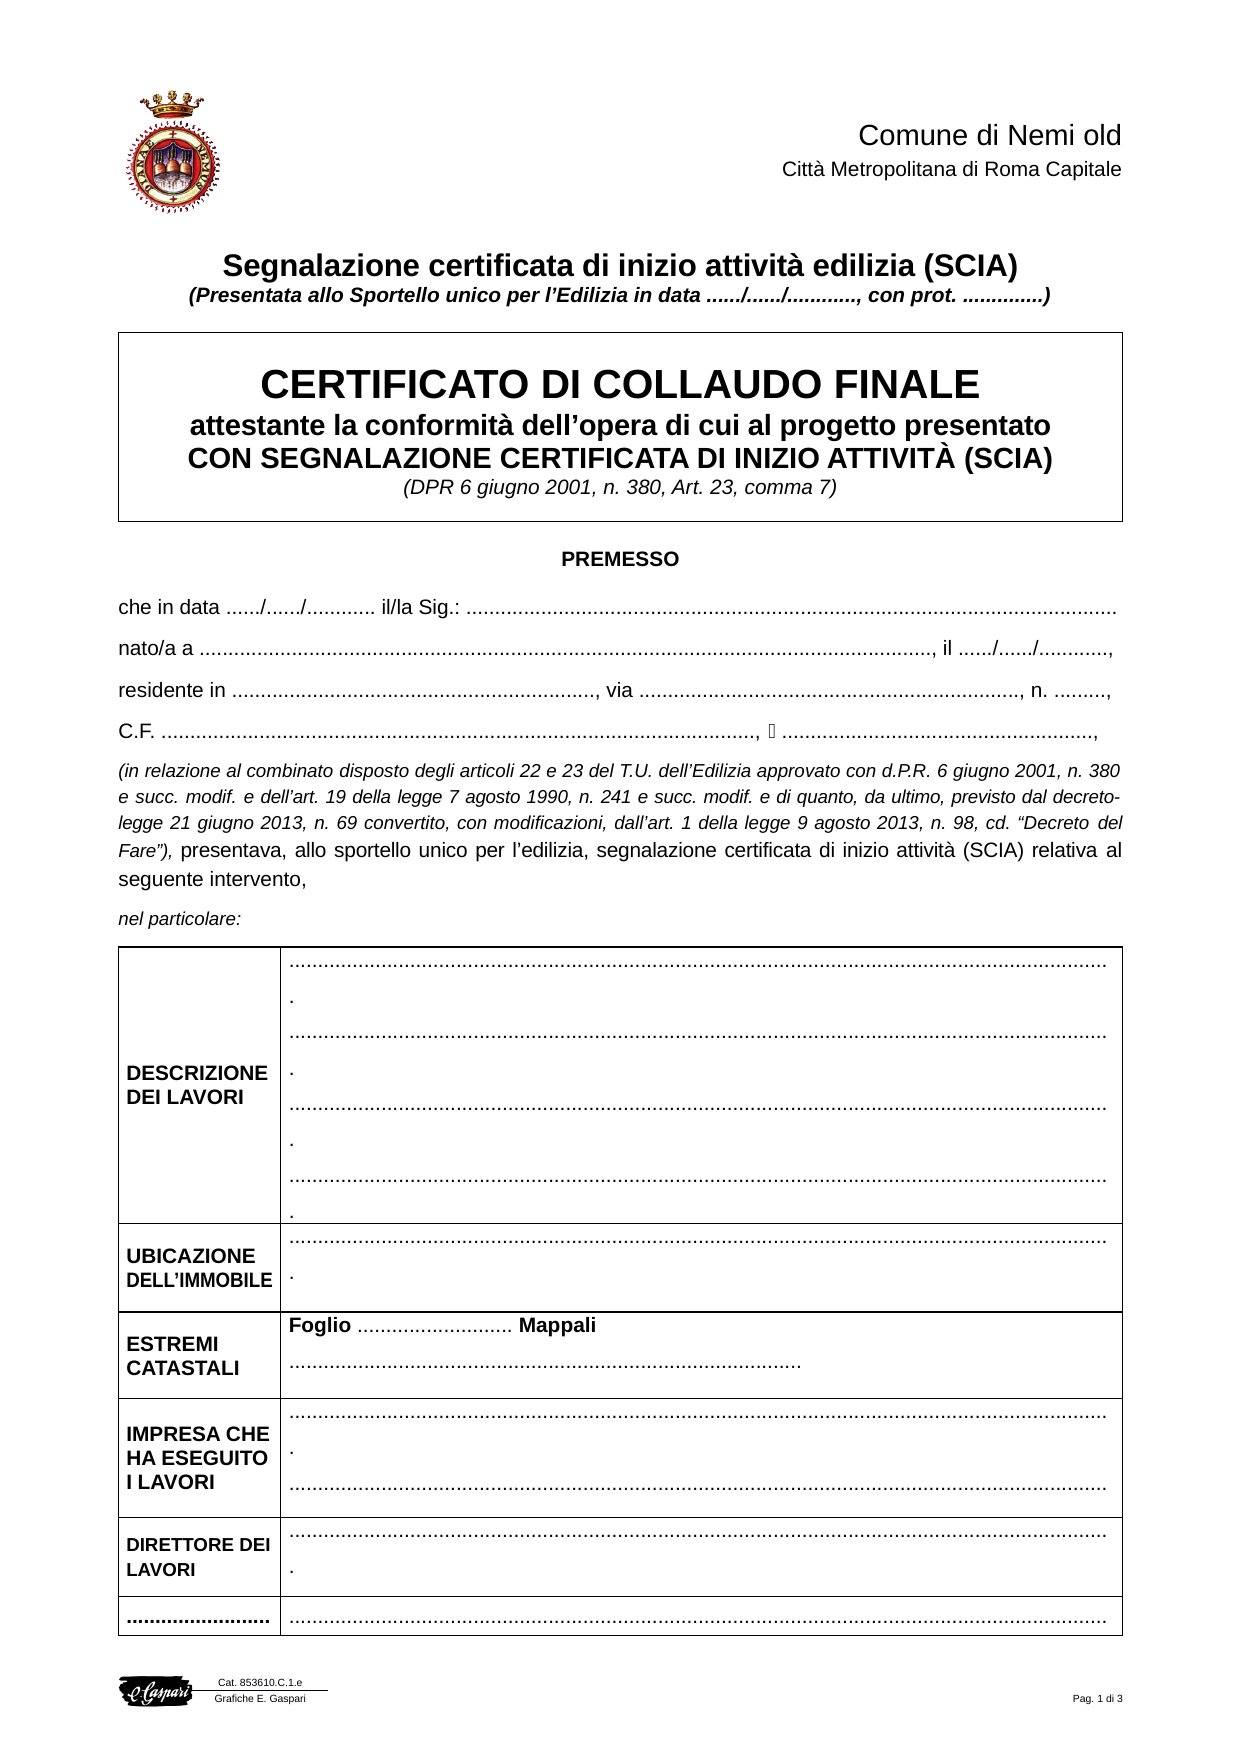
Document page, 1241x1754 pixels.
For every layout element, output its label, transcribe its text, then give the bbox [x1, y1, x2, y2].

text (in relazione al combinato disposto degli articoli 22 e 23 del T.U. dell’Edilizia approvato con d.P.R. 6 giugno 2001, n. 380 e succ. modif. e dell’art. 19 della legge 7 agosto 1990, n. 241 e succ. modif. e di quanto, da ultimo, previsto dal decreto-legge 21 giugno 2013, n. 69 convertito, con modificazioni, dall’art. 1 della legge 9 agosto 2013, n. 98, cd. “Decreto del Fare”), presentava, allo sportello unico per l’edilizia, segnalazione certificata di inizio attività (SCIA) relativa al seguente intervento, [118, 760, 1122, 891]
table_cell ............................................................................................................................................... ............................................................................................................................................... [281, 1518, 1122, 1596]
table_cell ......................... [119, 1597, 280, 1635]
text che in data ....../....../............ il/la Sig.: ................................................................................................................. [118, 595, 1122, 619]
text nato/a a ..............................................................................................................................., il ....../....../............, [118, 636, 1122, 660]
title Segnalazione certificata di inizio attività edilizia (SCIA) [118, 247, 1122, 283]
text C.F. .......................................................................................................,  ......................................................, [118, 719, 1122, 743]
table_cell ............................................................................................................................................... ............................................................................................................................................... Cod. Fisc. ..................................................................  ..................................................... [281, 1399, 1122, 1517]
table_cell DIRETTORE DEI LAVORI [119, 1518, 280, 1596]
table_header DESCRIZIONE DEI LAVORI [119, 948, 280, 1223]
picture [122, 87, 224, 219]
table_cell UBICAZIONE DELL’IMMOBILE [119, 1224, 280, 1311]
picture [118, 1675, 193, 1707]
text (Presentata allo Sportello unico per l’Edilizia in data ....../....../............, con prot. ..............) [118, 283, 1122, 307]
table_header CERTIFICATO DI COLLAUDO FINALE attestante la conformità dell’opera di cui al progetto presentato CON SEGNALAZIONE CERTIFICATA DI INIZIO ATTIVITÀ (SCIA) (DPR 6 giugno 2001, n. 380, Art. 23, comma 7) [119, 333, 1122, 521]
table_cell ............................................................................................................................................... ............................................................................................................................................... [281, 1224, 1122, 1311]
table_cell Foglio ........................... Mappali ......................................................................................... ............................................................................................................................................... [281, 1313, 1122, 1398]
table_header ............................................................................................................................................... ............................................................................................................................................... ............................................................................................................................................... ............................................................................................................................................... [281, 948, 1122, 1223]
text Comune di Nemi old [224, 118, 1122, 152]
text nel particolare: [118, 908, 1122, 930]
text Città Metropolitana di Roma Capitale [224, 157, 1122, 181]
subtitle PREMESSO [118, 547, 1122, 571]
text residente in ..............................................................., via .................................................................., n. ........., [118, 677, 1122, 701]
table_cell ............................................................................................................................................... ............................................................................................................................................... [281, 1597, 1122, 1635]
table_cell ESTREMI CATASTALI [119, 1313, 280, 1398]
table_cell IMPRESA CHE HA ESEGUITO I LAVORI [119, 1399, 280, 1517]
